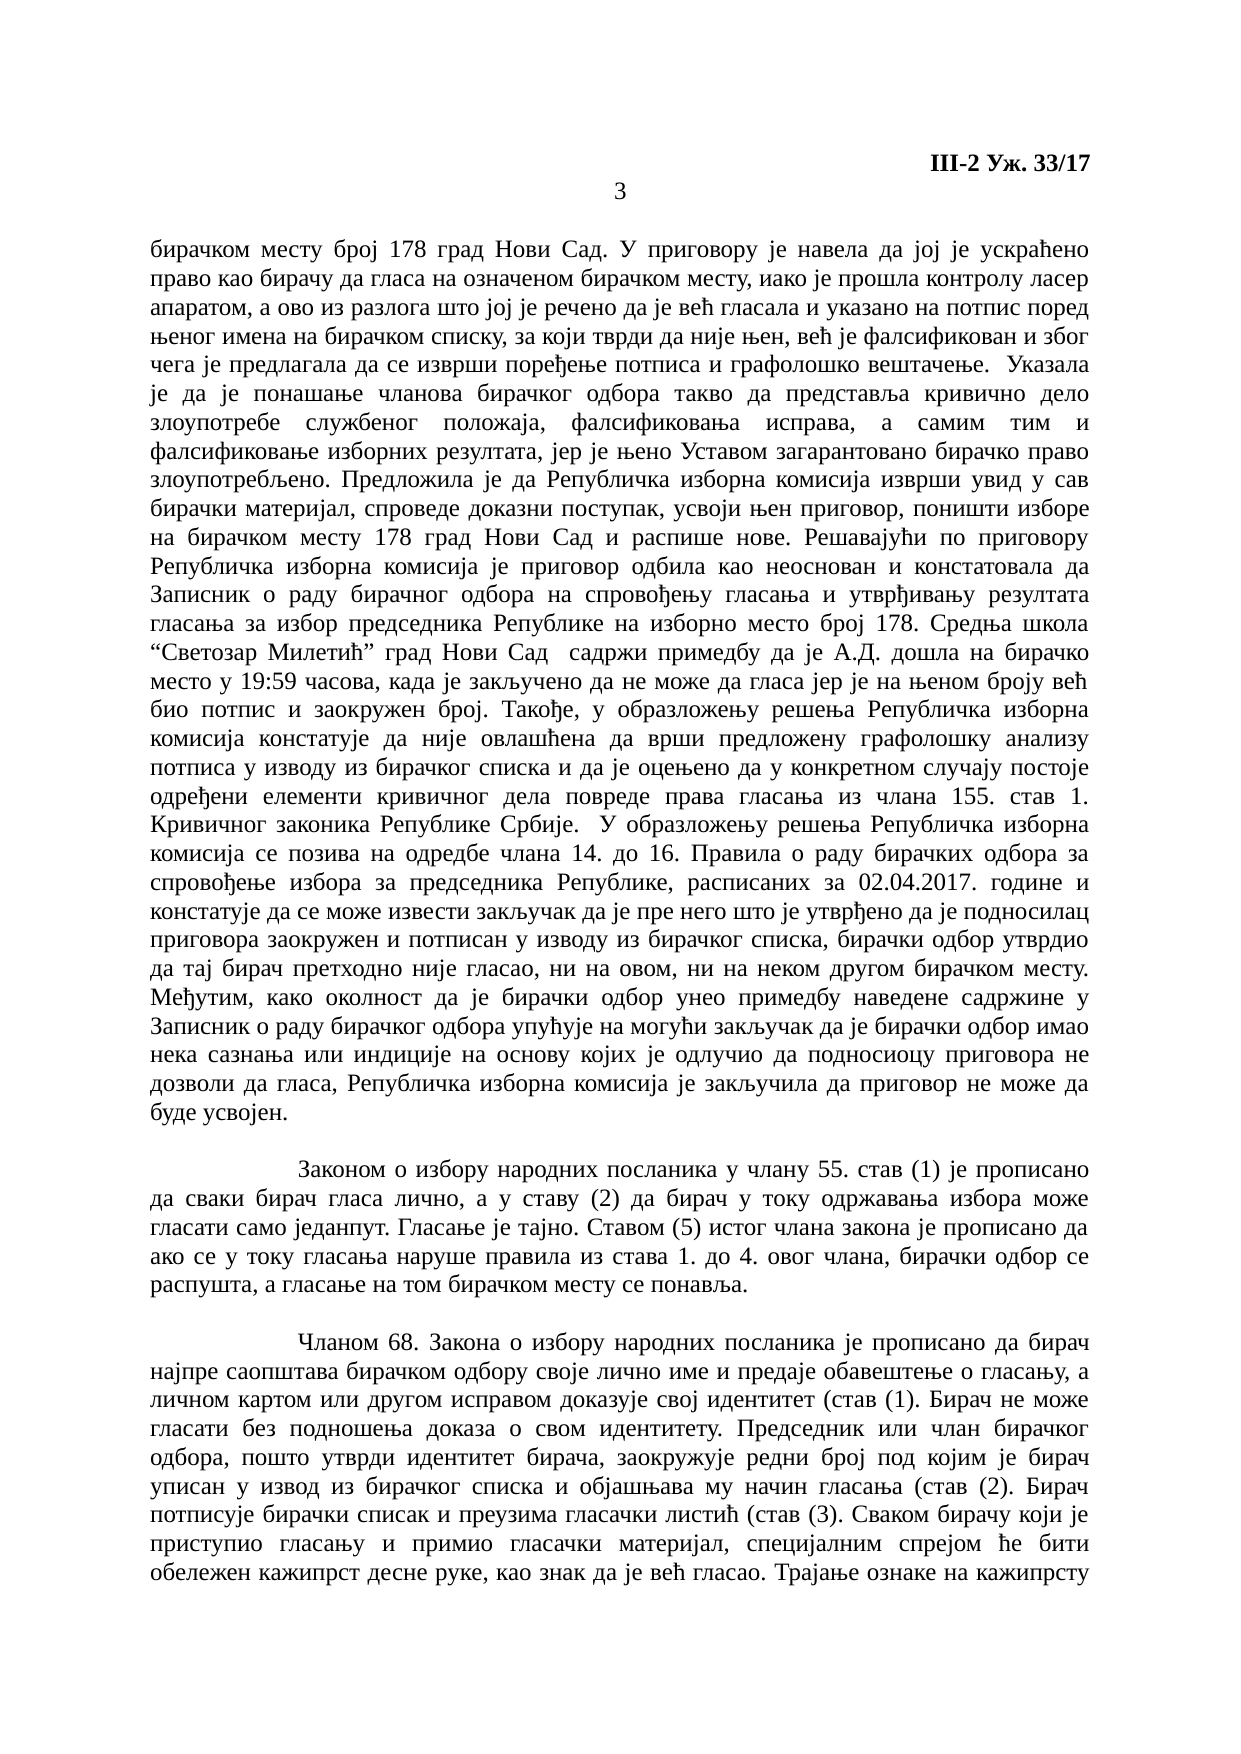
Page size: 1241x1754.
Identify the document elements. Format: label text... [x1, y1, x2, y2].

text Законом о избору народних посланика у члану 55. став (1) је прописано да сваки бирач гласа лично, а у ставу (2) да бирач у току одржавања избора може гласати само једанпут. Гласање је тајно. Ставом (5) истог члана закона је прописано да ако се у току гласања наруше правила из става 1. до 4. овог члана, бирачки одбор се распушта, а гласање на том бирачком месту се понавља. [150, 1154, 1090, 1298]
text Чланом 68. Закона о избору народних посланика је прописано да бирач најпре саопштава бирачком одбору своје лично име и предаје обавештење о гласању, а личном картом или другом исправом доказује свој идентитет (став (1). Бирач не може гласати без подношења доказа о свом идентитету. Председник или члан бирачког одбора, пошто утврди идентитет бирача, заокружује редни број под којим је бирач уписан у извод из бирачког списка и објашњава му начин гласања (став (2). Бирач потписује бирачки списак и преузима гласачки листић (став (3). Сваком бирачу који је приступио гласању и примио гласачки материјал, специјалним спрејом ће бити обележен кажипрст десне руке, као знак да је већ гласао. Трајање ознаке на кажипрсту [150, 1327, 1090, 1586]
text бирачком месту број 178 град Нови Сад. У приговору је навела да јој је ускраћено право као бирачу да гласа на означеном бирачком месту, иако је прошла контролу ласер апаратом, а ово из разлога што јој је речено да је већ гласала и указано на потпис поред њеног имена на бирачком списку, за који тврди да није њен, већ је фалсификован и због чега је предлагала да се изврши поређење потписа и графолошко вештачење. Указала је да је понашање чланова бирачког одбора такво да представља кривично дело злоупотребе службеног положаја, фалсификовања исправа, а самим тим и фалсификовање изборних резултата, јер је њено Уставом загарантовано бирачко право злоупотребљено. Предложила је да Републичка изборна комисија изврши увид у сав бирачки материјал, спроведе доказни поступак, усвоји њен приговор, поништи изборе на бирачком месту 178 град Нови Сад и распише нове. Решавајући по приговору Републичка изборна комисија је приговор одбила као неоснован и констатовала да Записник о раду бирачног одбора на спровођењу гласања и утврђивању резултата гласања за избор председника Републике на изборно место број 178. Средња школа “Светозар Милетић” град Нови Сад садржи примедбу да је А.Д. дошла на бирачко место у 19:59 часова, када је закључено да не може да гласа јер је на њеном броју већ био потпис и заокружен број. Такође, у образложењу решења Републичка изборна комисија констатује да није овлашћена да врши предложену графолошку анализу потписа у изводу из бирачког списка и да је оцењено да у конкретном случају постоје одређени елементи кривичног дела повреде права гласања из члана 155. став 1. Кривичног законика Републике Србије. У образложењу решења Републичка изборна комисија се позива на одредбе члана 14. до 16. Правила о раду бирачких одбора за спровођење избора за председника Републике, расписаних за 02.04.2017. године и констатује да се може извести закључак да је пре него што је утврђено да је подносилац приговора заокружен и потписан у изводу из бирачког списка, бирачки одбор утврдио да тај бирач претходно није гласао, ни на овом, ни на неком другом бирачком месту. Међутим, како околност да је бирачки одбор унео примедбу наведене садржине у Записник о раду бирачког одбора упућује на могући закључак да је бирачки одбор имао нека сазнања или индиције на основу којих је одлучио да подносиоцу приговора не дозволи да гласа, Републичка изборна комисија је закључила да приговор не може да буде усвојен. [150, 234, 1090, 1126]
